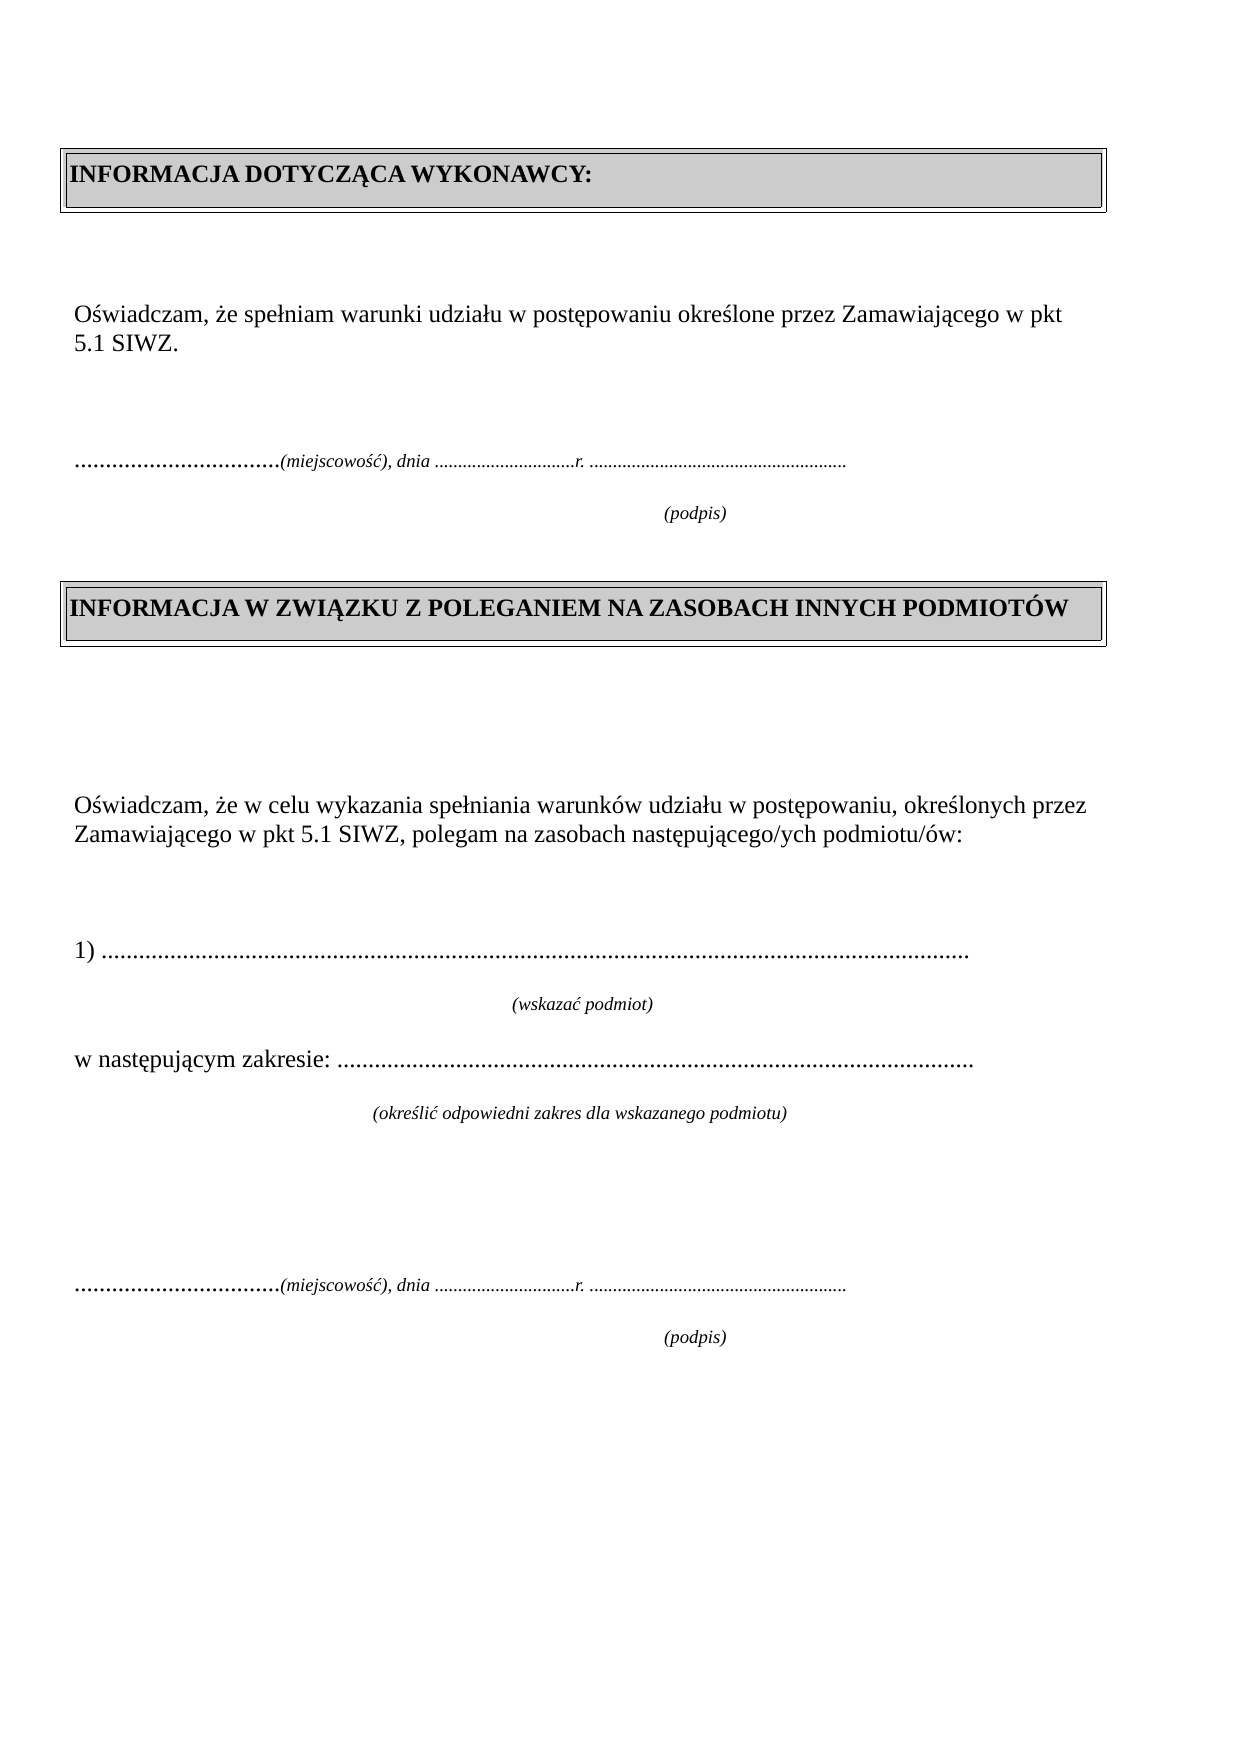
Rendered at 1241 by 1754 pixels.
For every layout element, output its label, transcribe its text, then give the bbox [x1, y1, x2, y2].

text (określić odpowiedni zakres dla wskazanego podmiotu) [74, 1102, 1093, 1123]
text (podpis) [590, 502, 1093, 523]
text (wskazać podmiot) [74, 993, 1093, 1015]
text Oświadczam, że spełniam warunki udziału w postępowaniu określone przez Zamawiającego w pkt 5.1 SIWZ. [74, 299, 1093, 357]
text (podpis) [590, 1326, 1093, 1348]
text w następującym zakresie: ...................................................................................................... [74, 1044, 1093, 1073]
text 1) ........................................................................................................................................... [74, 935, 1093, 964]
text Oświadczam, że w celu wykazania spełniania warunków udziału w postępowaniu, określonych przez Zamawiającego w pkt 5.1 SIWZ, polegam na zasobach następującego/ych podmiotu/ów: [74, 791, 1093, 848]
table_header INFORMACJA DOTYCZĄCA WYKONAWCY: [63, 149, 1103, 207]
table_header INFORMACJA W ZWIĄZKU Z POLEGANIEM NA ZASOBACH INNYCH PODMIOTÓW [63, 582, 1103, 640]
text .................................(miejscowość), dnia ..............................r. ....................................................... [74, 1268, 1093, 1297]
text .................................(miejscowość), dnia ..............................r. ....................................................... [74, 444, 1093, 472]
